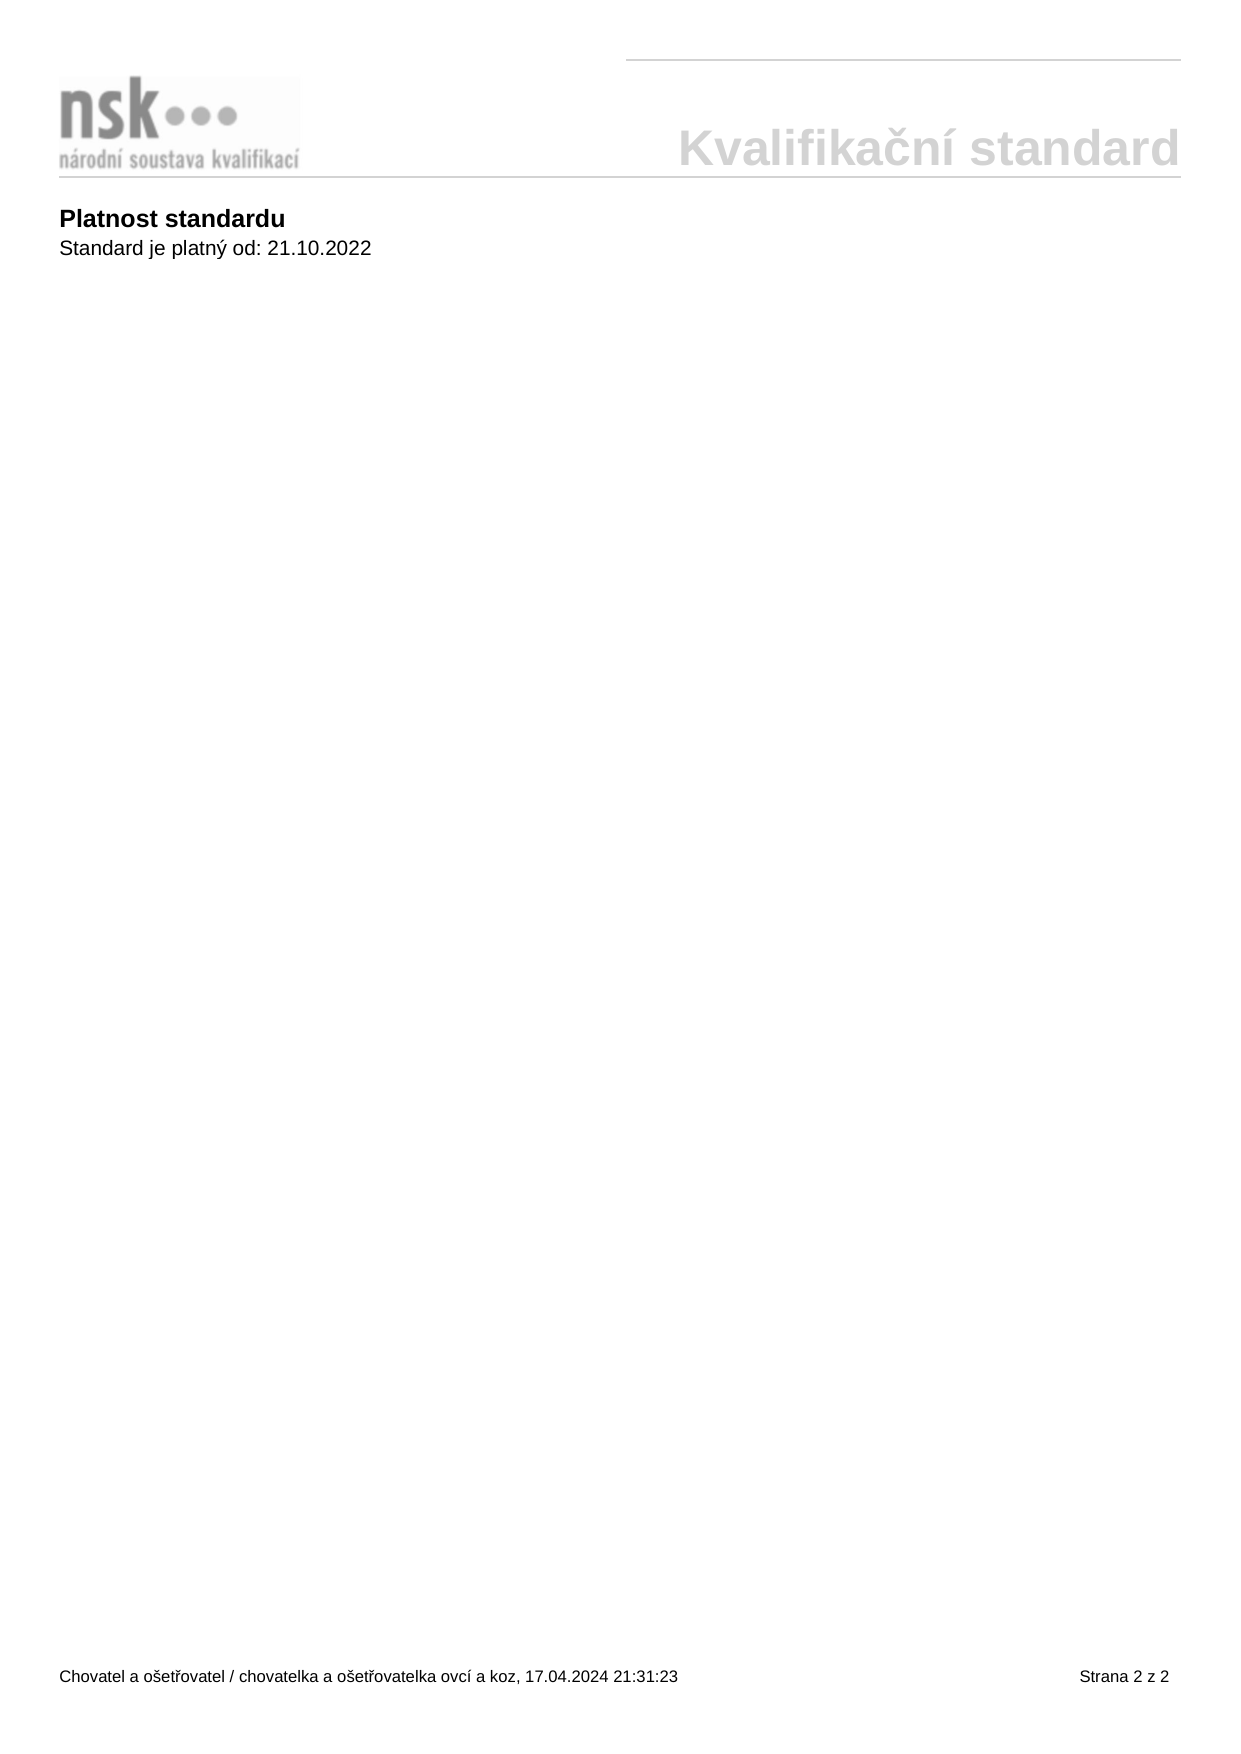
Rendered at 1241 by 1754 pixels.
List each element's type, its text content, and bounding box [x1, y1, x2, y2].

table_cell Standard je platný od: 21.10.2022 [59, 236, 1181, 259]
table_cell [59, 178, 1181, 194]
table_cell [484, 1159, 620, 1409]
table_cell [484, 194, 620, 200]
table_cell [626, 1409, 862, 1658]
table_cell [484, 259, 620, 559]
table_cell [1093, 859, 1169, 1159]
table_cell [59, 171, 483, 176]
table_cell [626, 559, 862, 859]
table_cell [1169, 259, 1181, 559]
table_cell [862, 1159, 1093, 1409]
table_cell [626, 1159, 862, 1409]
table_cell [1093, 259, 1169, 559]
table_cell [484, 859, 620, 1159]
table_cell [626, 259, 862, 559]
table_cell [59, 1159, 483, 1409]
table_cell [1093, 1409, 1169, 1658]
table_cell [862, 859, 1093, 1159]
table_cell [1169, 859, 1181, 1159]
table_cell [1169, 1658, 1181, 1694]
table_cell [484, 1409, 620, 1658]
table_cell [1093, 1159, 1169, 1409]
table_cell [626, 194, 862, 200]
table_cell [1169, 559, 1181, 859]
table_cell Platnost standardu [59, 200, 1181, 236]
table_cell [620, 259, 626, 559]
table_cell [862, 259, 1093, 559]
table_cell [1169, 1409, 1181, 1658]
table_cell [59, 194, 483, 200]
table_cell [626, 859, 862, 1159]
table_cell [484, 171, 620, 176]
table_cell [620, 1409, 626, 1658]
table_cell [59, 1409, 483, 1658]
table_cell Kvalifikační standard [626, 61, 1181, 176]
table_cell [862, 1409, 1093, 1658]
table_cell [59, 859, 483, 1159]
table_cell [620, 859, 626, 1159]
table_cell [1093, 559, 1169, 859]
table_cell [620, 1159, 626, 1409]
picture [58, 59, 621, 171]
table_cell [620, 559, 626, 859]
table_cell [1169, 1159, 1181, 1409]
table_cell [59, 559, 483, 859]
table_cell [1093, 194, 1169, 200]
table_cell [1169, 194, 1181, 200]
table_cell [59, 259, 483, 559]
table_cell [862, 194, 1093, 200]
table_cell [484, 559, 620, 859]
table_cell Strana 2 z 2 [862, 1658, 1169, 1694]
table_cell [862, 559, 1093, 859]
table_cell Chovatel a ošetřovatel / chovatelka a ošetřovatelka ovcí a koz, 17.04.2024 21:31:23 [59, 1658, 862, 1694]
table_cell [621, 59, 626, 170]
